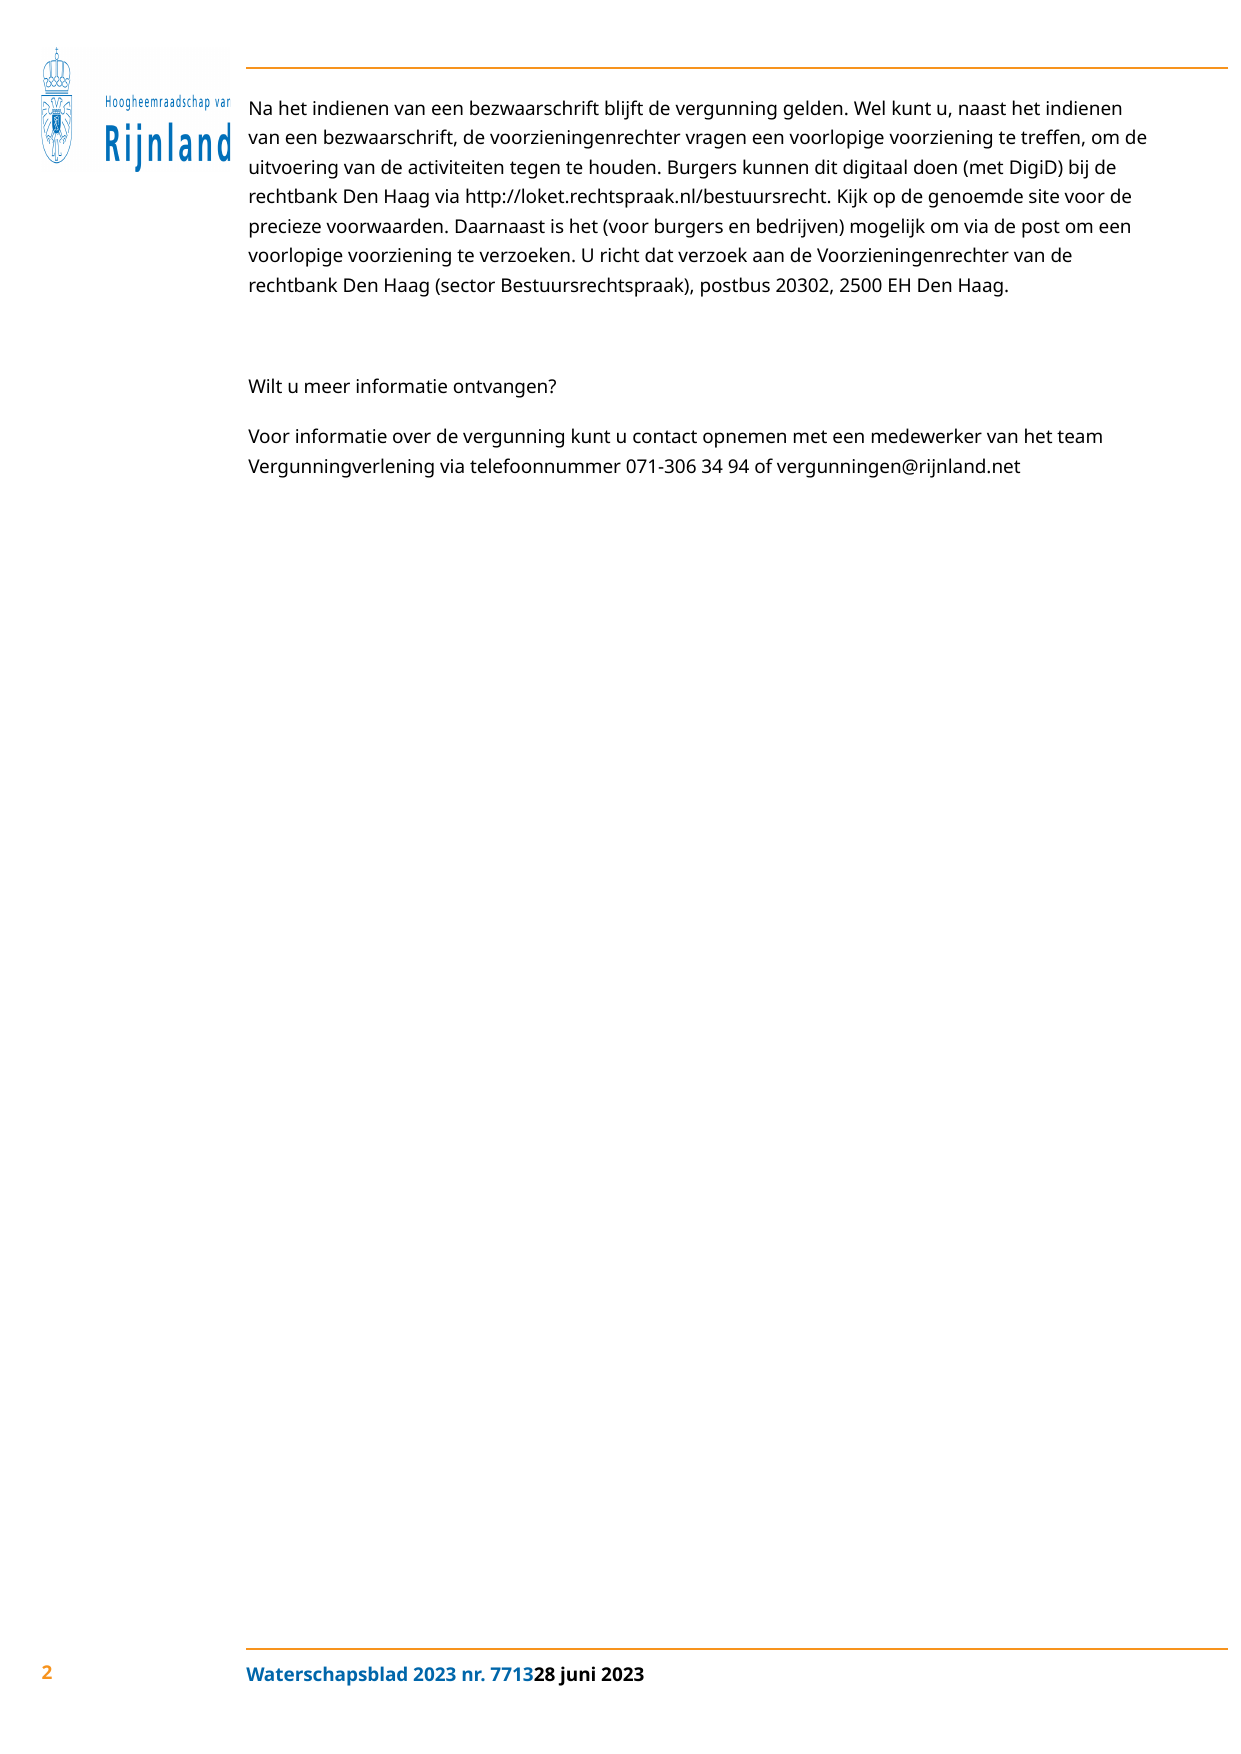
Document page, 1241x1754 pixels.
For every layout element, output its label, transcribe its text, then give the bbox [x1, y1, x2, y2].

text Na het indienen van een bezwaarschrift blijft de vergunning gelden. Wel kunt u, naast het indienen van een bezwaarschrift, de voorzieningenrechter vragen een voorlopige voorziening te treffen, om de uitvoering van de activiteiten tegen te houden. Burgers kunnen dit digitaal doen (met DigiD) bij de rechtbank Den Haag via http://loket.rechtspraak.nl/bestuursrecht. Kijk op de genoemde site voor de precieze voorwaarden. Daarnaast is het (voor burgers en bedrijven) mogelijk om via de post om een voorlopige voorziening te verzoeken. U richt dat verzoek aan de Voorzieningenrechter van de rechtbank Den Haag (sector Bestuursrechtspraak), postbus 20302, 2500 EH Den Haag. [248, 95, 1152, 298]
text Wilt u meer informatie ontvangen? [248, 373, 1152, 399]
picture [41, 47, 231, 172]
text Voor informatie over de vergunning kunt u contact opnemen met een medewerker van het team Vergunningverlening via telefoonnummer 071-306 34 94 of vergunningen@rijnland.net [248, 423, 1152, 479]
